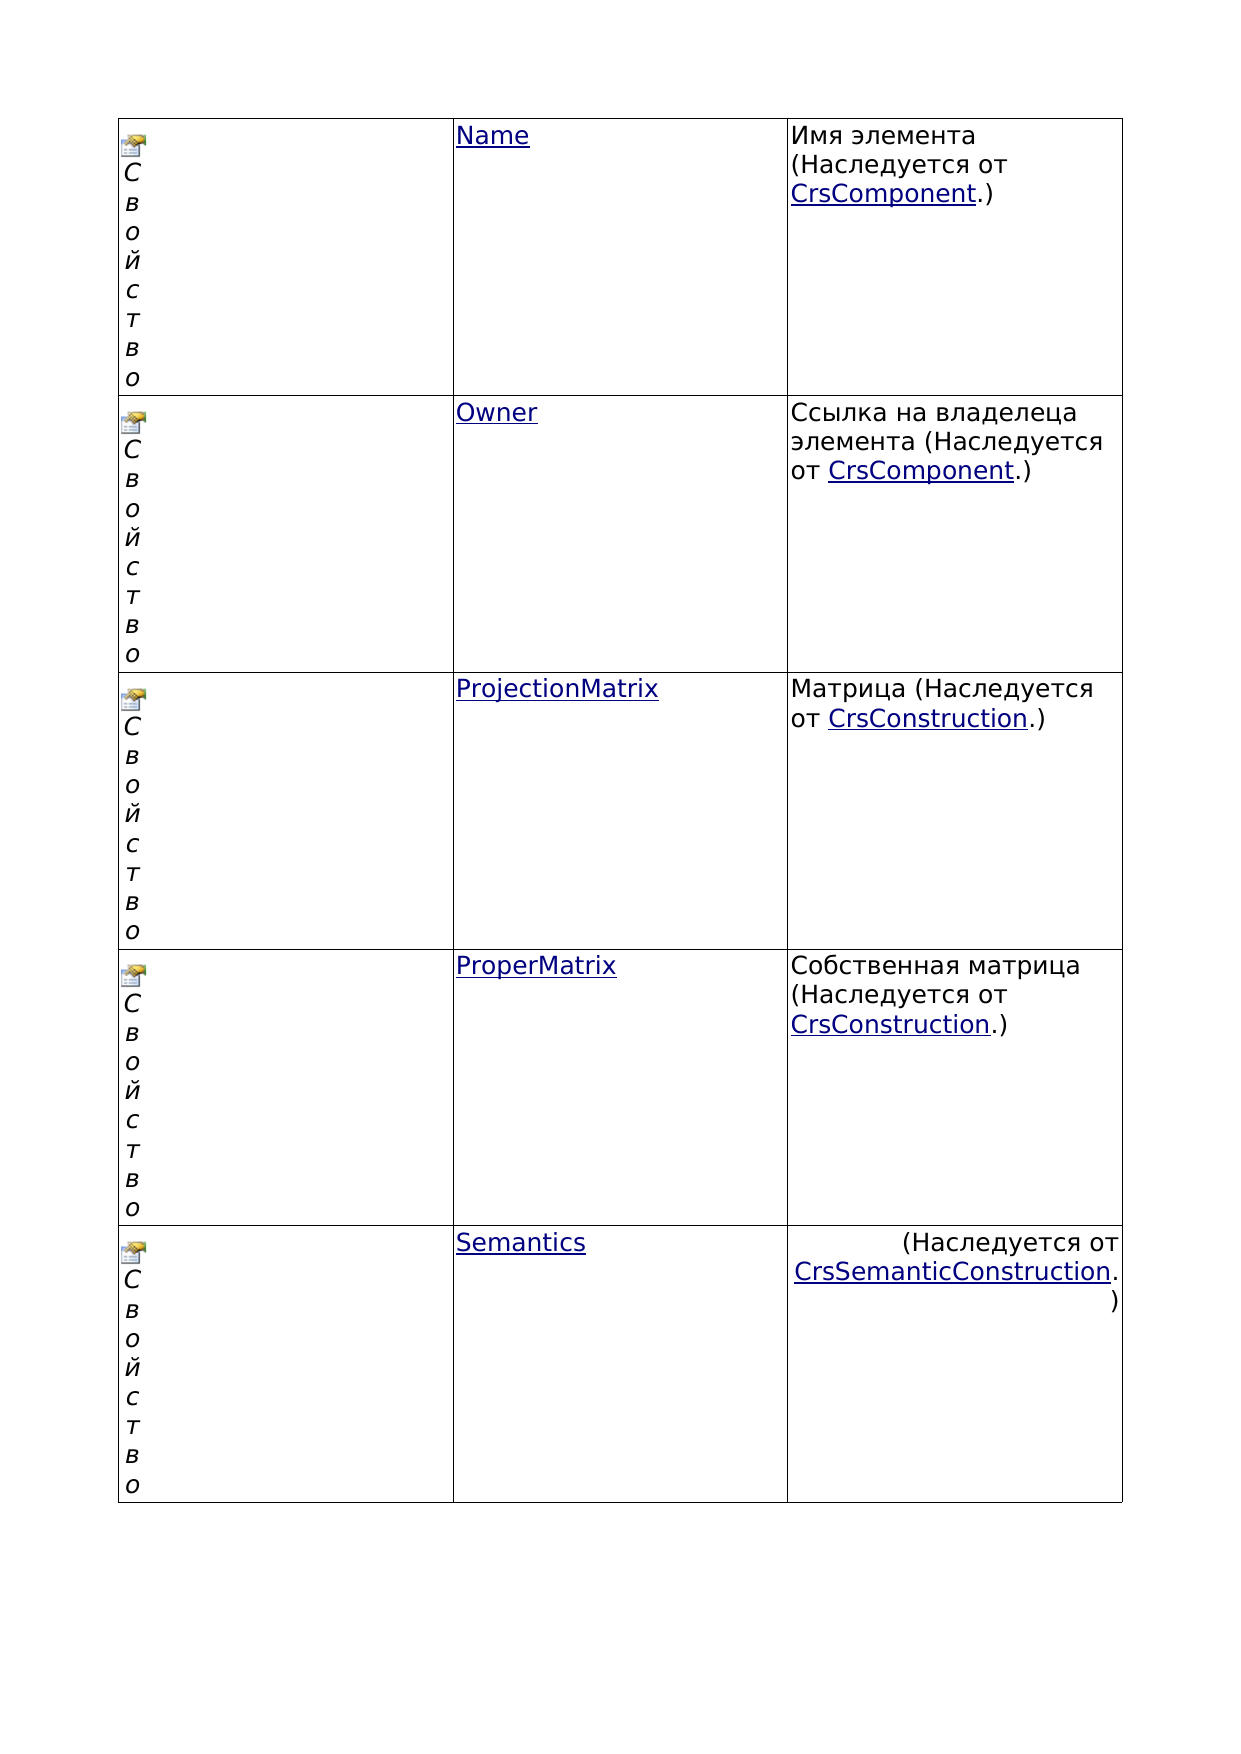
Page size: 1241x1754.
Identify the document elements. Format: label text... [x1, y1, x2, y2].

table_cell Ссылка на владелеца элемента (Наследуется от CrsComponent.) [788, 396, 1122, 672]
table_cell Name [454, 119, 787, 395]
picture [121, 687, 147, 713]
picture [121, 133, 147, 159]
table_cell Owner [454, 396, 787, 672]
table_cell ProperMatrix [454, 950, 787, 1225]
table_cell Матрица (Наследуется от CrsConstruction.) [788, 673, 1122, 948]
table_cell [119, 1226, 453, 1502]
table_cell Собственная матрица (Наследуется от CrsConstruction.) [788, 950, 1122, 1225]
table_cell ProjectionMatrix [454, 673, 787, 948]
picture [121, 410, 147, 436]
table_cell [119, 119, 453, 395]
table_cell Имя элемента (Наследуется от CrsComponent.) [788, 119, 1122, 395]
picture [121, 1240, 147, 1266]
table_cell [119, 673, 453, 948]
table_cell [119, 950, 453, 1225]
picture [121, 963, 147, 989]
table_cell [119, 396, 453, 672]
table_cell Semantics [454, 1226, 787, 1502]
table_cell (Наследуется от CrsSemanticConstruction.) [788, 1226, 1122, 1502]
